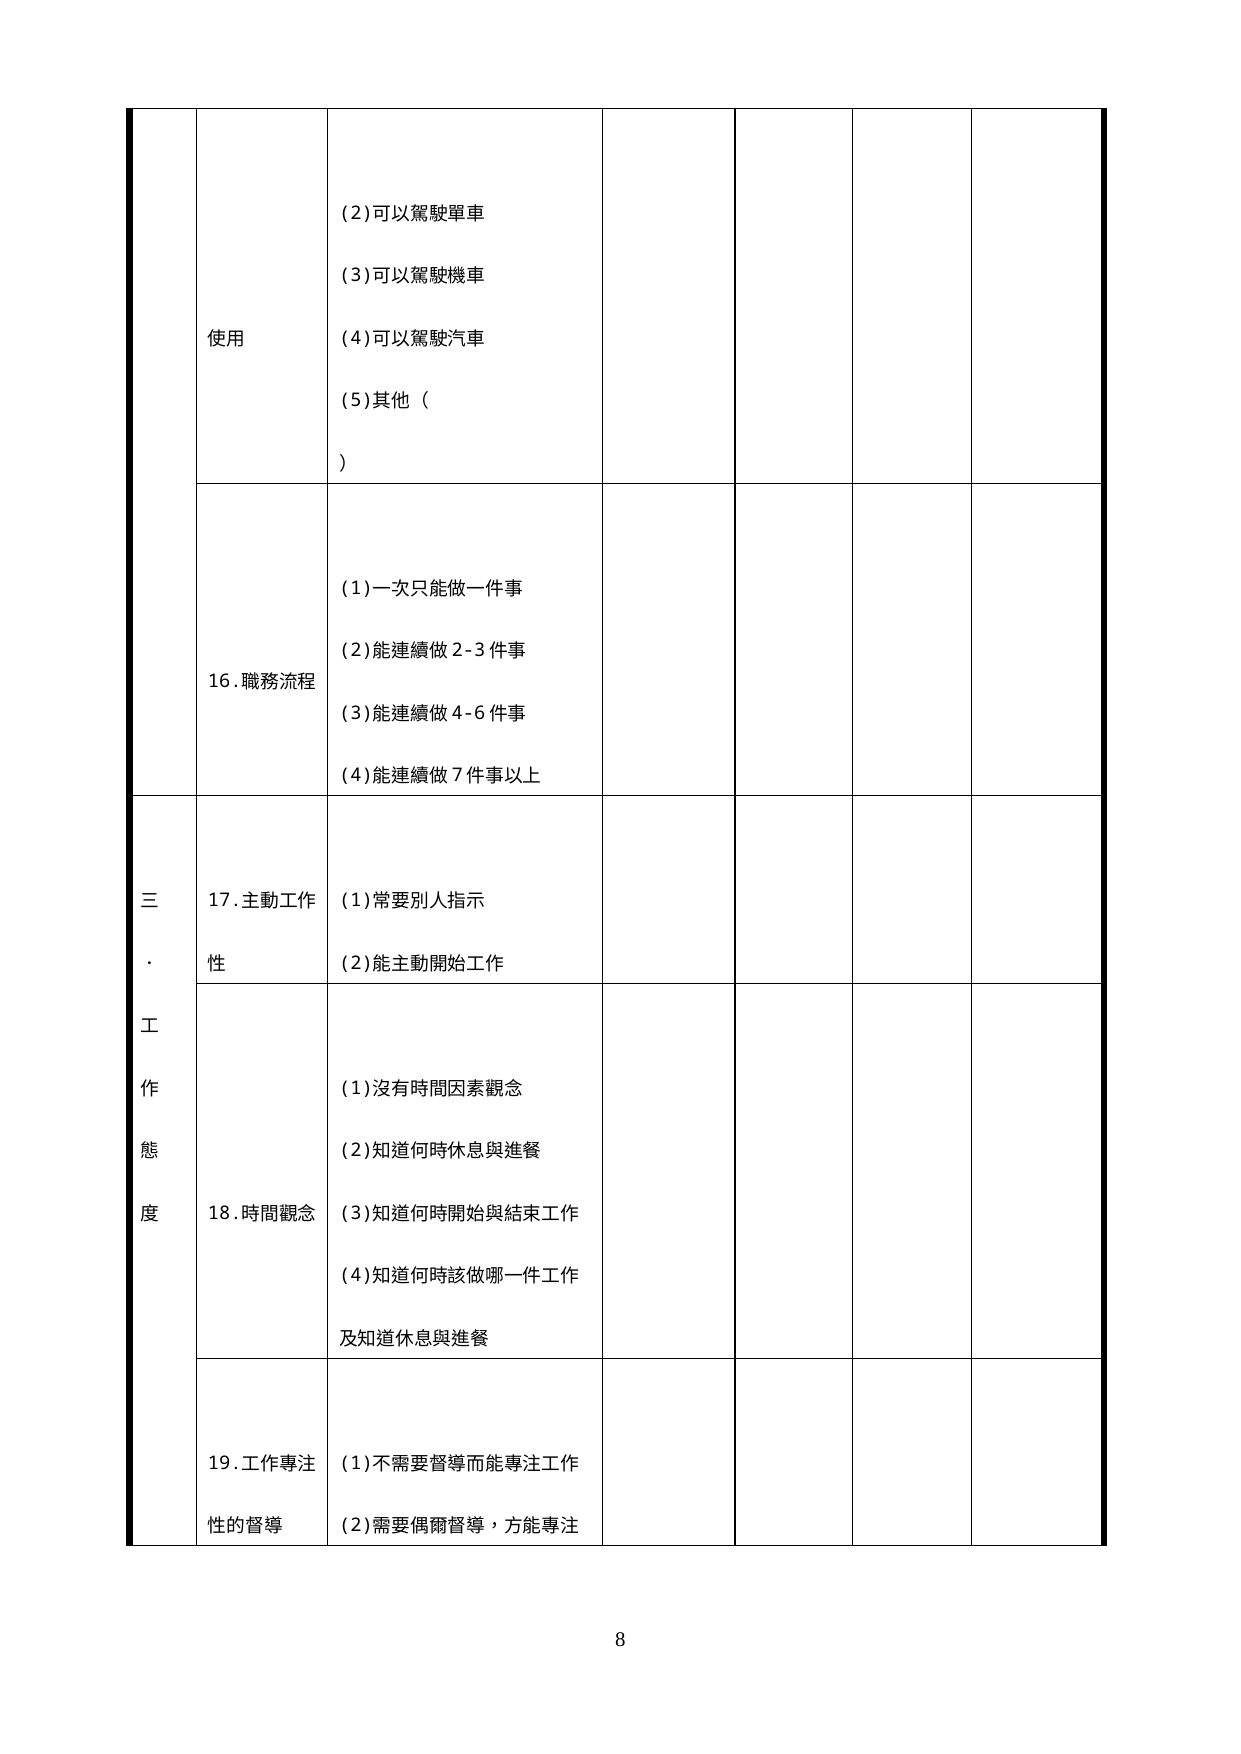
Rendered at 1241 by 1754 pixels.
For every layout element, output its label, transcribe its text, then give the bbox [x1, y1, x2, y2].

table_cell (1)沒有時間因素觀念 (2)知道何時休息與進餐 (3)知道何時開始與結束工作 (4)知道何時該做哪一件工作及知道休息與進餐 [328, 984, 602, 1358]
table_cell [853, 1359, 971, 1545]
table_cell 18.時間觀念 [197, 984, 327, 1358]
table_cell (2)可以駕駛單車 (3)可以駕駛機車 (4)可以駕駛汽車 (5)其他（ ） [328, 109, 602, 483]
table_cell [853, 484, 971, 795]
table_cell [853, 984, 971, 1358]
table_cell [736, 1359, 852, 1545]
table_cell [603, 796, 734, 983]
table_cell [736, 796, 852, 983]
table_cell [736, 984, 852, 1358]
table_cell [603, 984, 734, 1358]
table_cell [603, 484, 734, 795]
table_cell [853, 796, 971, 983]
table_cell (1)一次只能做一件事 (2)能連續做2-3件事 (3)能連續做4-6件事 (4)能連續做7件事以上 [328, 484, 602, 795]
table_cell 三 ． 工 作 態 度 [133, 796, 196, 1545]
table_cell [133, 109, 196, 795]
table_cell [853, 109, 971, 483]
table_cell [736, 109, 852, 483]
table_cell [972, 796, 1101, 983]
table_cell [972, 109, 1101, 483]
table_cell (1)不需要督導而能專注工作 (2)需要偶爾督導，方能專注 [328, 1359, 602, 1545]
table_cell 16.職務流程 [197, 484, 327, 795]
table_cell 17.主動工作性 [197, 796, 327, 983]
table_cell 19.工作專注性的督導 [197, 1359, 327, 1545]
table_cell (1)常要別人指示 (2)能主動開始工作 [328, 796, 602, 983]
table_cell [972, 984, 1101, 1358]
table_cell [603, 1359, 734, 1545]
table_cell [972, 484, 1101, 795]
table_cell [972, 1359, 1101, 1545]
table_cell [736, 484, 852, 795]
table_cell [603, 109, 734, 483]
table_cell 使用 [197, 109, 327, 483]
